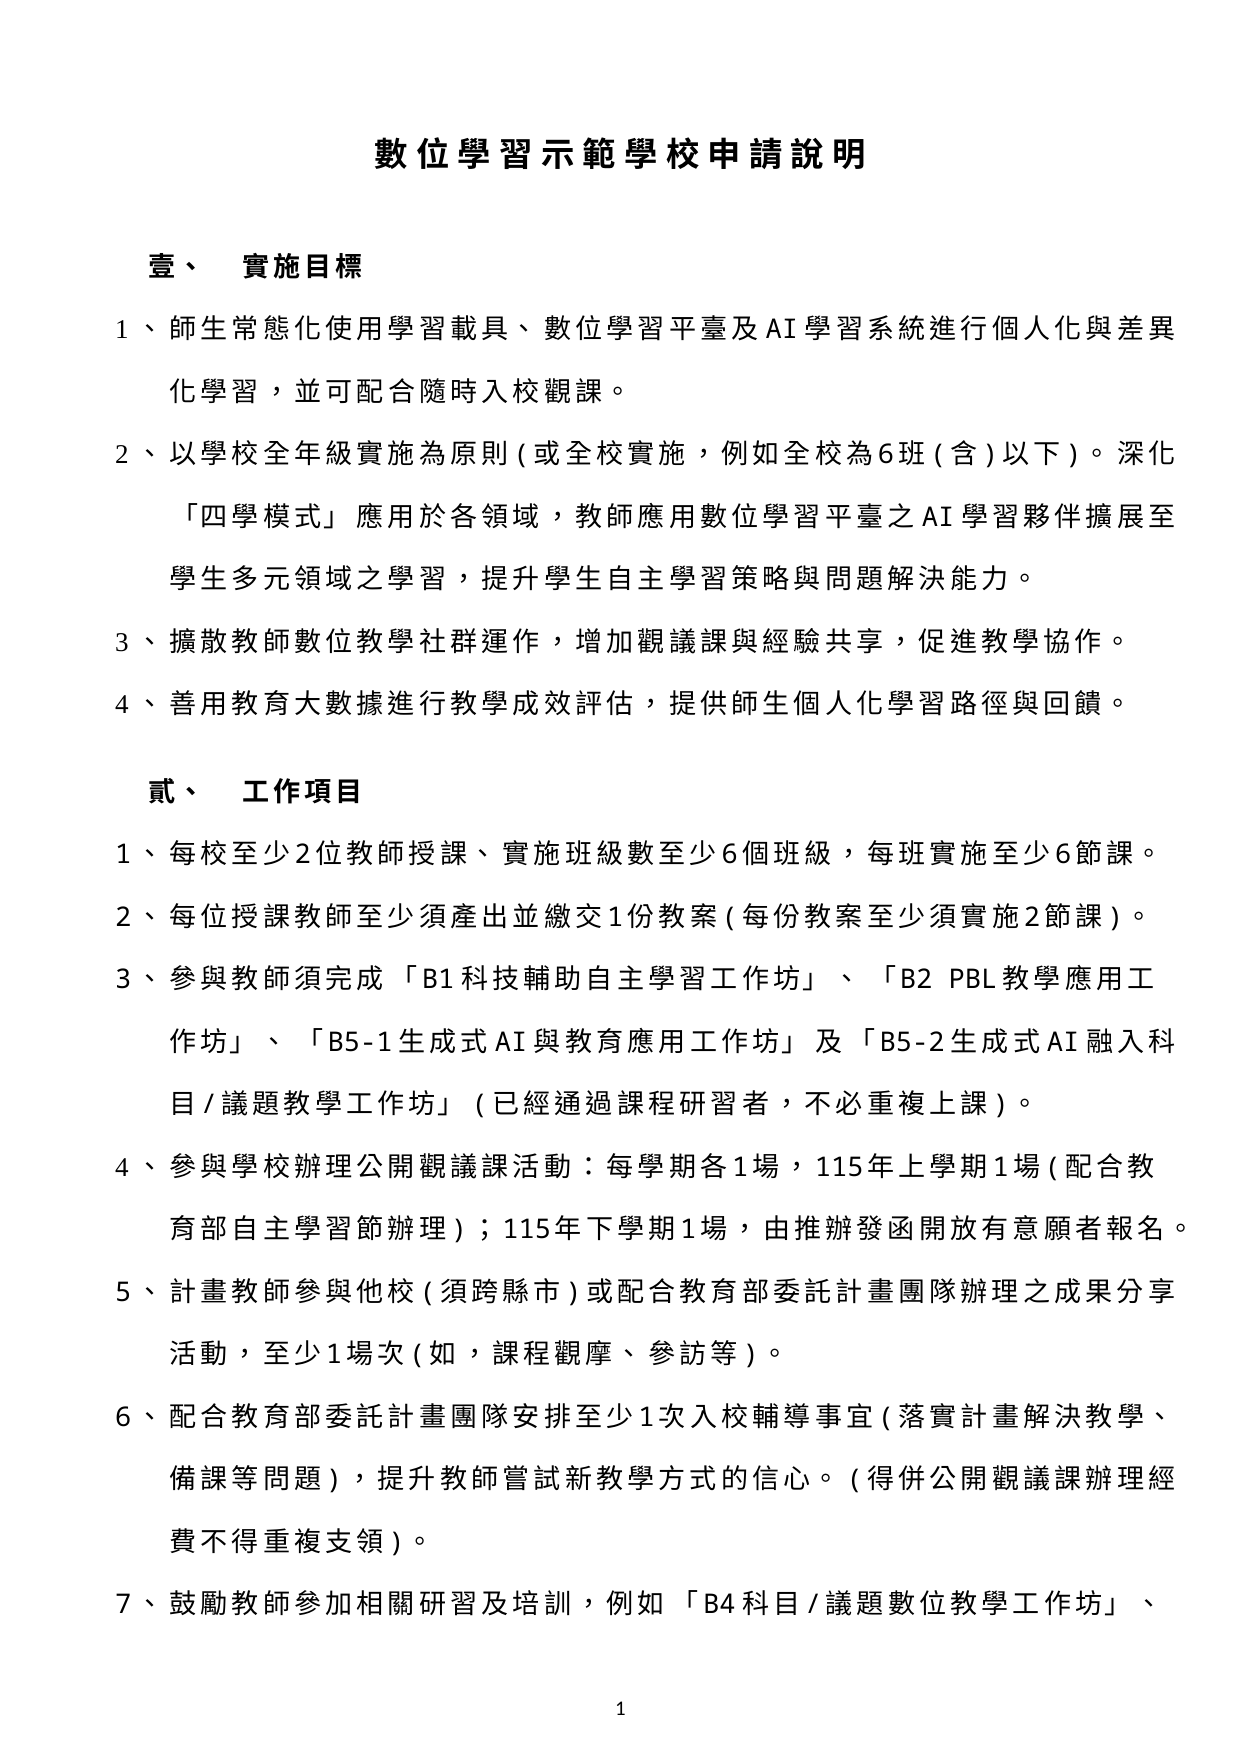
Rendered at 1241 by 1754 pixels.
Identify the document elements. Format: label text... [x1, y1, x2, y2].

list 以學校全年級實施為原則(或全校實施，例如全校為6班(含)以下)。深化「四學模式」應用於各領域，教師應用數位學習平臺之AI學習夥伴擴展至學生多元領域之學習，提升學生自主學習策略與問題解決能力。 [107, 411, 1177, 598]
list 參與學校辦理公開觀議課活動：每學期各1場，115年上學期1場(配合教育部自主學習節辦理)；115年下學期1場，由推辦發函開放有意願者報名。 [107, 1123, 1177, 1248]
list 擴散教師數位教學社群運作，增加觀議課與經驗共享，促進教學協作。 [107, 598, 1177, 661]
list 實施目標 [138, 223, 1177, 286]
list 師生常態化使用學習載具、數位學習平臺及AI學習系統進行個人化與差異化學習，並可配合隨時入校觀課。 [107, 286, 1177, 411]
list 鼓勵教師參加相關研習及培訓，例如「B4科目/議題數位教學工作坊」、 [107, 1561, 1177, 1623]
list 善用教育大數據進行教學成效評估，提供師生個人化學習路徑與回饋。 [107, 661, 1177, 723]
list 配合教育部委託計畫團隊安排至少1次入校輔導事宜(落實計畫解決教學、備課等問題)，提升教師嘗試新教學方式的信心。(得併公開觀議課辦理經費不得重複支領)。 [107, 1373, 1177, 1561]
list 參與教師須完成「B1科技輔助自主學習工作坊」、「B2 PBL教學應用工作坊」、「B5-1生成式AI與教育應用工作坊」及「B5-2生成式AI融入科目/議題教學工作坊」(已經通過課程研習者，不必重複上課)。 [107, 936, 1177, 1123]
list 每校至少2位教師授課、實施班級數至少6個班級，每班實施至少6節課。 [107, 811, 1177, 873]
list 每位授課教師至少須產出並繳交1份教案(每份教案至少須實施2節課)。 [107, 873, 1177, 936]
text 數位學習示範學校申請說明 [63, 111, 1177, 173]
list 工作項目 [138, 748, 1177, 811]
list 計畫教師參與他校(須跨縣市)或配合教育部委託計畫團隊辦理之成果分享活動，至少1場次(如，課程觀摩、參訪等)。 [107, 1248, 1177, 1373]
